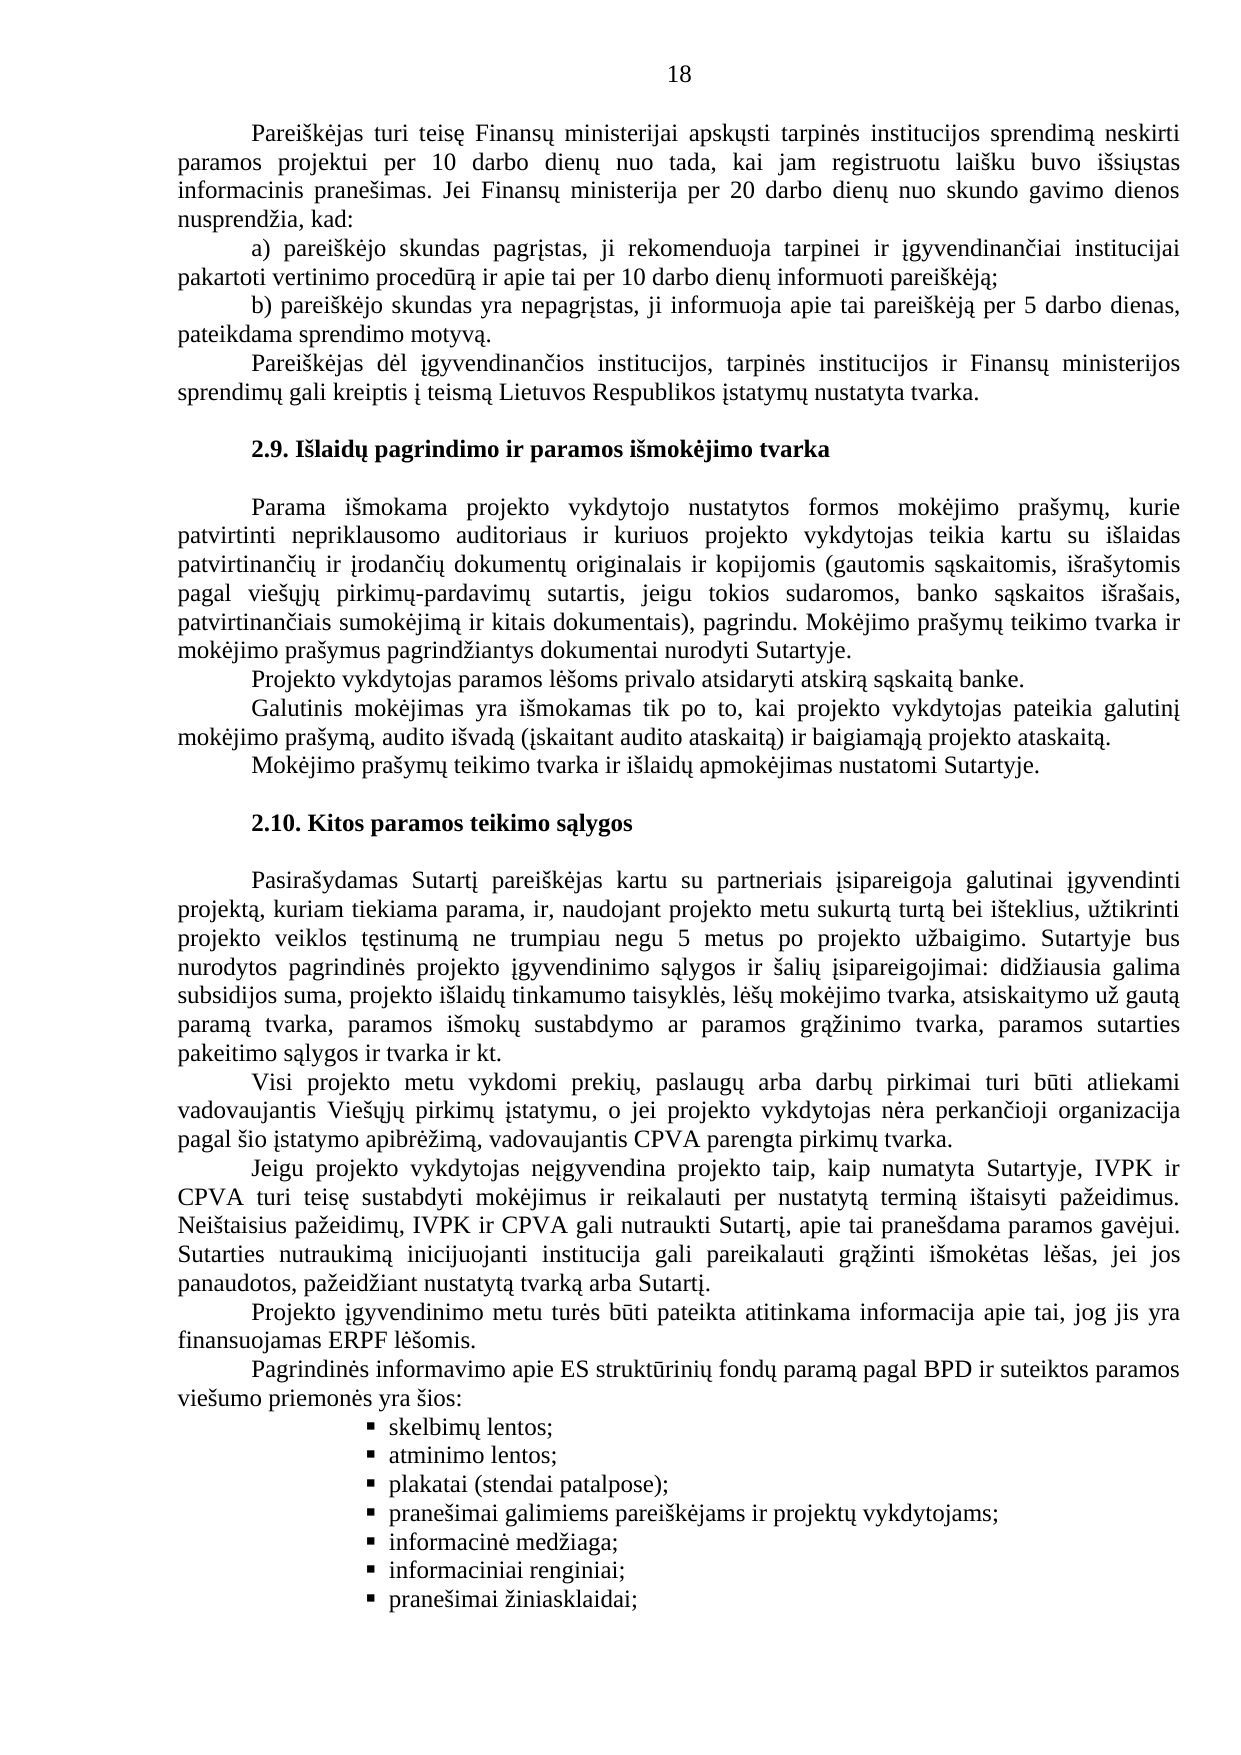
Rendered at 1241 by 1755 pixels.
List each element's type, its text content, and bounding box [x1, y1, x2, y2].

text Pagrindinės informavimo apie ES struktūrinių fondų paramą pagal BPD ir suteiktos paramos viešumo priemonės yra šios: [177, 1354, 1181, 1412]
text Mokėjimo prašymų teikimo tvarka ir išlaidų apmokėjimas nustatomi Sutartyje. [177, 751, 1181, 779]
text Projekto vykdytojas paramos lėšoms privalo atsidaryti atskirą sąskaitą banke. [177, 664, 1181, 693]
text informaciniai renginiai; [177, 1556, 1181, 1584]
text informacinė medžiaga; [177, 1527, 1181, 1556]
text skelbimų lentos; [177, 1412, 1181, 1441]
text plakatai (stendai patalpose); [177, 1469, 1181, 1498]
text a) pareiškėjo skundas pagrįstas, ji rekomenduoja tarpinei ir įgyvendinančiai institucijai pakartoti vertinimo procedūrą ir apie tai per 10 darbo dienų informuoti pareiškėją; [177, 233, 1181, 291]
text Projekto įgyvendinimo metu turės būti pateikta atitinkama informacija apie tai, jog jis yra finansuojamas ERPF lėšomis. [177, 1297, 1181, 1354]
text atminimo lentos; [177, 1441, 1181, 1469]
text 2.9. Išlaidų pagrindimo ir paramos išmokėjimo tvarka [177, 434, 1181, 463]
text b) pareiškėjo skundas yra nepagrįstas, ji informuoja apie tai pareiškėją per 5 darbo dienas, pateikdama sprendimo motyvą. [177, 291, 1181, 348]
text pranešimai žiniasklaidai; [177, 1584, 1181, 1613]
text Pasirašydamas Sutartį pareiškėjas kartu su partneriais įsipareigoja galutinai įgyvendinti projektą, kuriam tiekiama parama, ir, naudojant projekto metu sukurtą turtą bei išteklius, užtikrinti projekto veiklos tęstinumą ne trumpiau negu 5 metus po projekto užbaigimo. Sutartyje bus nurodytos pagrindinės projekto įgyvendinimo sąlygos ir šalių įsipareigojimai: didžiausia galima subsidijos suma, projekto išlaidų tinkamumo taisyklės, lėšų mokėjimo tvarka, atsiskaitymo už gautą paramą tvarka, paramos išmokų sustabdymo ar paramos grąžinimo tvarka, paramos sutarties pakeitimo sąlygos ir tvarka ir kt. [177, 866, 1181, 1067]
text Galutinis mokėjimas yra išmokamas tik po to, kai projekto vykdytojas pateikia galutinį mokėjimo prašymą, audito išvadą (įskaitant audito ataskaitą) ir baigiamąją projekto ataskaitą. [177, 693, 1181, 751]
text 2.10. Kitos paramos teikimo sąlygos [177, 808, 1181, 837]
text Pareiškėjas dėl įgyvendinančios institucijos, tarpinės institucijos ir Finansų ministerijos sprendimų gali kreiptis į teismą Lietuvos Respublikos įstatymų nustatyta tvarka. [177, 348, 1181, 406]
text Parama išmokama projekto vykdytojo nustatytos formos mokėjimo prašymų, kurie patvirtinti nepriklausomo auditoriaus ir kuriuos projekto vykdytojas teikia kartu su išlaidas patvirtinančių ir įrodančių dokumentų originalais ir kopijomis (gautomis sąskaitomis, išrašytomis pagal viešųjų pirkimų-pardavimų sutartis, jeigu tokios sudaromos, banko sąskaitos išrašais, patvirtinančiais sumokėjimą ir kitais dokumentais), pagrindu. Mokėjimo prašymų teikimo tvarka ir mokėjimo prašymus pagrindžiantys dokumentai nurodyti Sutartyje. [177, 492, 1181, 664]
text Jeigu projekto vykdytojas neįgyvendina projekto taip, kaip numatyta Sutartyje, IVPK ir CPVA turi teisę sustabdyti mokėjimus ir reikalauti per nustatytą terminą ištaisyti pažeidimus. Neištaisius pažeidimų, IVPK ir CPVA gali nutraukti Sutartį, apie tai pranešdama paramos gavėjui. Sutarties nutraukimą inicijuojanti institucija gali pareikalauti grąžinti išmokėtas lėšas, jei jos panaudotos, pažeidžiant nustatytą tvarką arba Sutartį. [177, 1153, 1181, 1297]
text Pareiškėjas turi teisę Finansų ministerijai apskųsti tarpinės institucijos sprendimą neskirti paramos projektui per 10 darbo dienų nuo tada, kai jam registruotu laišku buvo išsiųstas informacinis pranešimas. Jei Finansų ministerija per 20 darbo dienų nuo skundo gavimo dienos nusprendžia, kad: [177, 118, 1181, 233]
text Visi projekto metu vykdomi prekių, paslaugų arba darbų pirkimai turi būti atliekami vadovaujantis Viešųjų pirkimų įstatymu, o jei projekto vykdytojas nėra perkančioji organizacija pagal šio įstatymo apibrėžimą, vadovaujantis CPVA parengta pirkimų tvarka. [177, 1067, 1181, 1153]
text pranešimai galimiems pareiškėjams ir projektų vykdytojams; [177, 1498, 1181, 1527]
